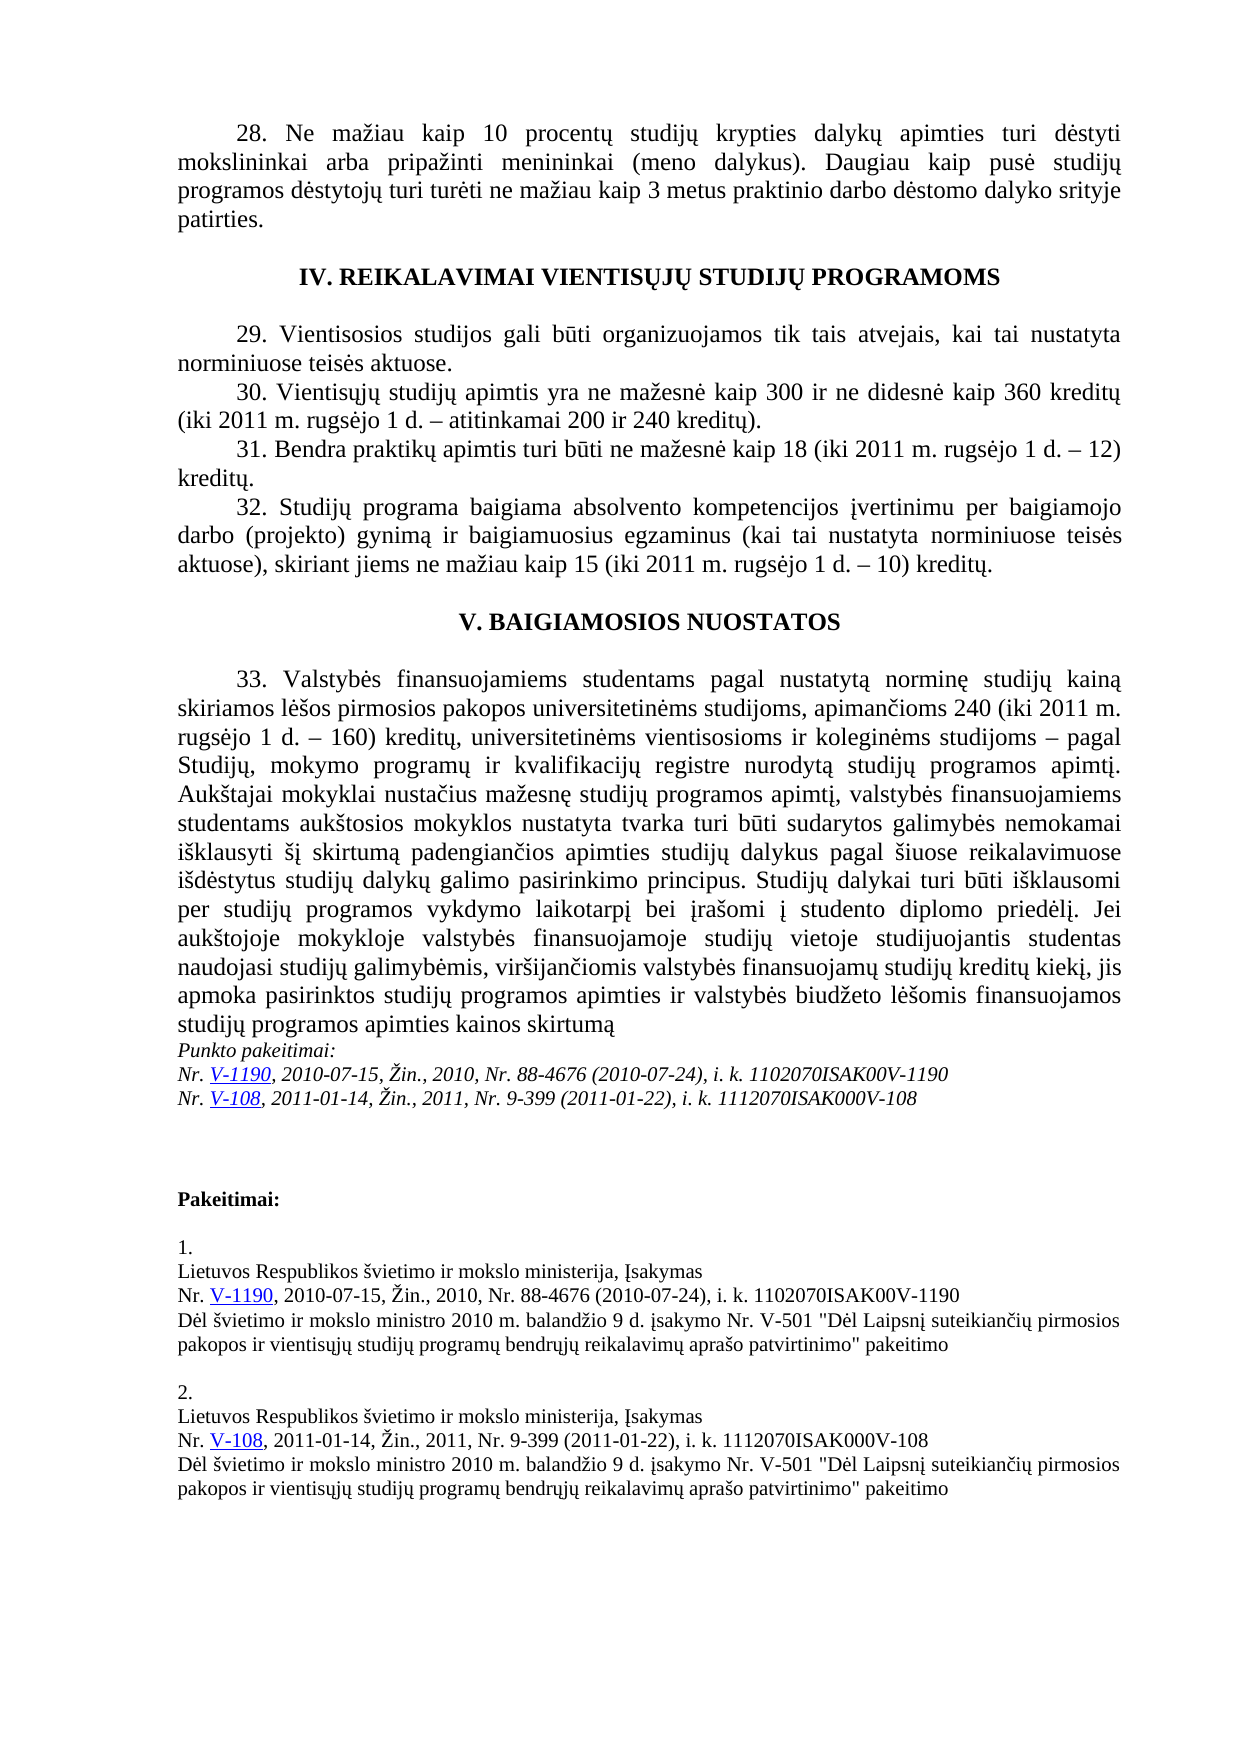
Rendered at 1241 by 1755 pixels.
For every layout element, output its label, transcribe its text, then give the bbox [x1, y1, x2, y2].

text 29. Vientisosios studijos gali būti organizuojamos tik tais atvejais, kai tai nustatyta norminiuose teisės aktuose. [177, 319, 1122, 377]
text 1. [177, 1235, 1122, 1259]
text 31. Bendra praktikų apimtis turi būti ne mažesnė kaip 18 (iki 2011 m. rugsėjo 1 d. – 12) kreditų. [177, 434, 1122, 492]
text Lietuvos Respublikos švietimo ir mokslo ministerija, Įsakymas [177, 1404, 1122, 1428]
text Dėl švietimo ir mokslo ministro 2010 m. balandžio 9 d. įsakymo Nr. V-501 "Dėl Laipsnį suteikiančių pirmosios pakopos ir vientisųjų studijų programų bendrųjų reikalavimų aprašo patvirtinimo" pakeitimo [177, 1452, 1122, 1500]
text Dėl švietimo ir mokslo ministro 2010 m. balandžio 9 d. įsakymo Nr. V-501 "Dėl Laipsnį suteikiančių pirmosios pakopos ir vientisųjų studijų programų bendrųjų reikalavimų aprašo patvirtinimo" pakeitimo [177, 1307, 1122, 1356]
text Nr. V-1190, 2010-07-15, Žin., 2010, Nr. 88-4676 (2010-07-24), i. k. 1102070ISAK00V-1190 [177, 1283, 1122, 1307]
text 33. Valstybės finansuojamiems studentams pagal nustatytą norminę studijų kainą skiriamos lėšos pirmosios pakopos universitetinėms studijoms, apimančioms 240 (iki 2011 m. rugsėjo 1 d. – 160) kreditų, universitetinėms vientisosioms ir koleginėms studijoms – pagal Studijų, mokymo programų ir kvalifikacijų registre nurodytą studijų programos apimtį. Aukštajai mokyklai nustačius mažesnę studijų programos apimtį, valstybės finansuojamiems studentams aukštosios mokyklos nustatyta tvarka turi būti sudarytos galimybės nemokamai išklausyti šį skirtumą padengiančios apimties studijų dalykus pagal šiuose reikalavimuose išdėstytus studijų dalykų galimo pasirinkimo principus. Studijų dalykai turi būti išklausomi per studijų programos vykdymo laikotarpį bei įrašomi į studento diplomo priedėlį. Jei aukštojoje mokykloje valstybės finansuojamoje studijų vietoje studijuojantis studentas naudojasi studijų galimybėmis, viršijančiomis valstybės finansuojamų studijų kreditų kiekį, jis apmoka pasirinktos studijų programos apimties ir valstybės biudžeto lėšomis finansuojamos studijų programos apimties kainos skirtumą [177, 664, 1122, 1038]
text 28. Ne mažiau kaip 10 procentų studijų krypties dalykų apimties turi dėstyti mokslininkai arba pripažinti menininkai (meno dalykus). Daugiau kaip pusė studijų programos dėstytojų turi turėti ne mažiau kaip 3 metus praktinio darbo dėstomo dalyko srityje patirties. [177, 118, 1122, 233]
text V. BAIGIAMOSIOS NUOSTATOS [177, 607, 1122, 636]
text Lietuvos Respublikos švietimo ir mokslo ministerija, Įsakymas [177, 1259, 1122, 1283]
text Nr. V-1190, 2010-07-15, Žin., 2010, Nr. 88-4676 (2010-07-24), i. k. 1102070ISAK00V-1190 [177, 1062, 1122, 1086]
text 2. [177, 1380, 1122, 1404]
text IV. REIKALAVIMAI VIENTISŲJŲ STUDIJŲ PROGRAMOMS [177, 262, 1122, 291]
text Nr. V-108, 2011-01-14, Žin., 2011, Nr. 9-399 (2011-01-22), i. k. 1112070ISAK000V-108 [177, 1086, 1122, 1110]
text Pakeitimai: [177, 1187, 1122, 1211]
text Punkto pakeitimai: [177, 1038, 1122, 1062]
text 32. Studijų programa baigiama absolvento kompetencijos įvertinimu per baigiamojo darbo (projekto) gynimą ir baigiamuosius egzaminus (kai tai nustatyta norminiuose teisės aktuose), skiriant jiems ne mažiau kaip 15 (iki 2011 m. rugsėjo 1 d. – 10) kreditų. [177, 492, 1122, 578]
text 30. Vientisųjų studijų apimtis yra ne mažesnė kaip 300 ir ne didesnė kaip 360 kreditų (iki 2011 m. rugsėjo 1 d. – atitinkamai 200 ir 240 kreditų). [177, 377, 1122, 434]
text Nr. V-108, 2011-01-14, Žin., 2011, Nr. 9-399 (2011-01-22), i. k. 1112070ISAK000V-108 [177, 1428, 1122, 1452]
